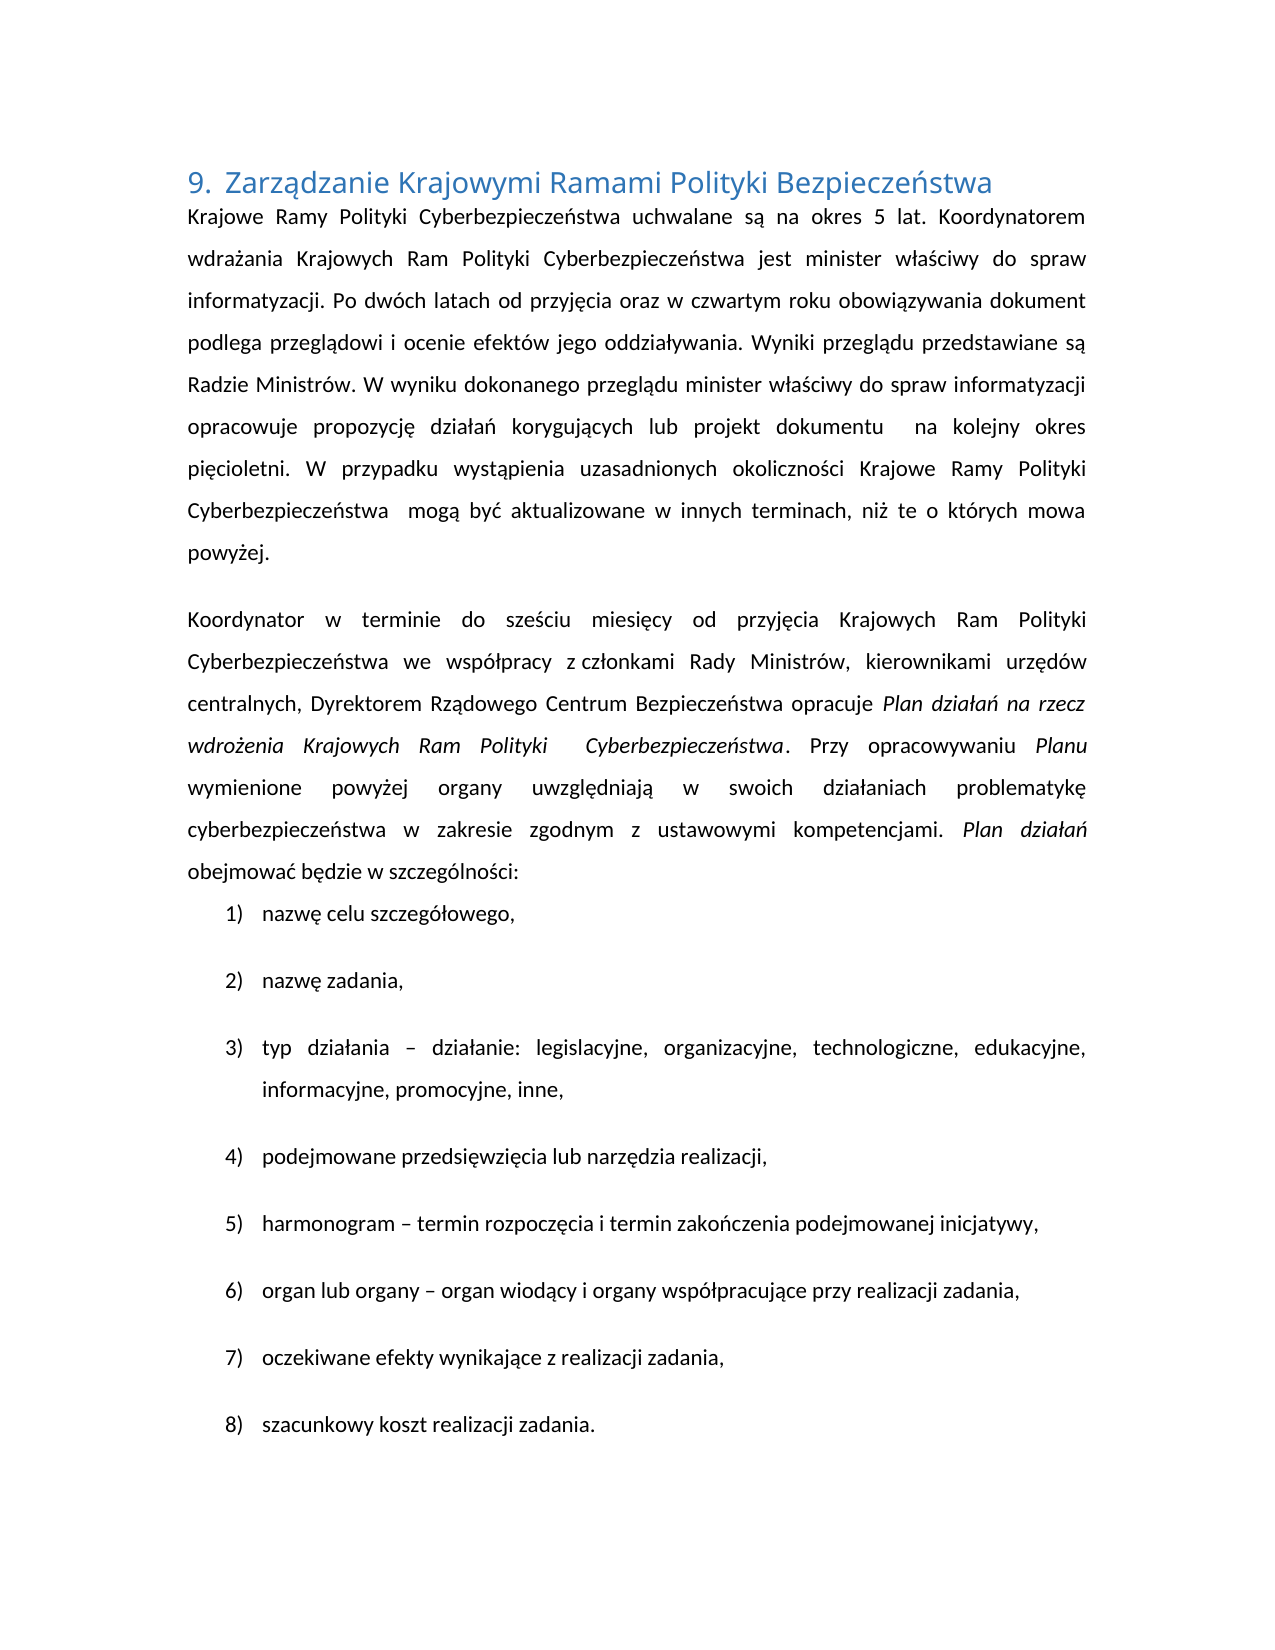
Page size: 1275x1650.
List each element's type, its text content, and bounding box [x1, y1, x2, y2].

list szacunkowy koszt realizacji zadania. [225, 1410, 1087, 1438]
text Krajowe Ramy Polityki Cyberbezpieczeństwa uchwalane są na okres 5 lat. Koordynatorem wdrażania Krajowych Ram Polityki Cyberbezpieczeństwa jest minister właściwy do spraw informatyzacji. Po dwóch latach od przyjęcia oraz w czwartym roku obowiązywania dokument podlega przeglądowi i ocenie efektów jego oddziaływania. Wyniki przeglądu przedstawiane są Radzie Ministrów. W wyniku dokonanego przeglądu minister właściwy do spraw informatyzacji opracowuje propozycję działań korygujących lub projekt dokumentu na kolejny okres pięcioletni. W przypadku wystąpienia uzasadnionych okoliczności Krajowe Ramy Polityki Cyberbezpieczeństwa mogą być aktualizowane w innych terminach, niż te o których mowa powyżej. [187, 202, 1087, 566]
list nazwę zadania, [225, 966, 1087, 994]
list oczekiwane efekty wynikające z realizacji zadania, [225, 1343, 1087, 1371]
text Koordynator w terminie do sześciu miesięcy od przyjęcia Krajowych Ram Polityki Cyberbezpieczeństwa we współpracy z członkami Rady Ministrów, kierownikami urzędów centralnych, Dyrektorem Rządowego Centrum Bezpieczeństwa opracuje Plan działań na rzecz wdrożenia Krajowych Ram Polityki Cyberbezpieczeństwa. Przy opracowywaniu Planu wymienione powyżej organy uwzględniają w swoich działaniach problematykę cyberbezpieczeństwa w zakresie zgodnym z ustawowymi kompetencjami. Plan działań obejmować będzie w szczególności: [187, 605, 1087, 885]
list organ lub organy – organ wiodący i organy współpracujące przy realizacji zadania, [225, 1276, 1087, 1304]
list nazwę celu szczegółowego, [225, 899, 1087, 927]
list typ działania – działanie: legislacyjne, organizacyjne, technologiczne, edukacyjne, informacyjne, promocyjne, inne, [225, 1033, 1087, 1103]
list podejmowane przedsięwzięcia lub narzędzia realizacji, [225, 1142, 1087, 1170]
list harmonogram – termin rozpoczęcia i termin zakończenia podejmowanej inicjatywy, [225, 1209, 1087, 1237]
subtitle Zarządzanie Krajowymi Ramami Polityki Bezpieczeństwa [187, 162, 1087, 202]
